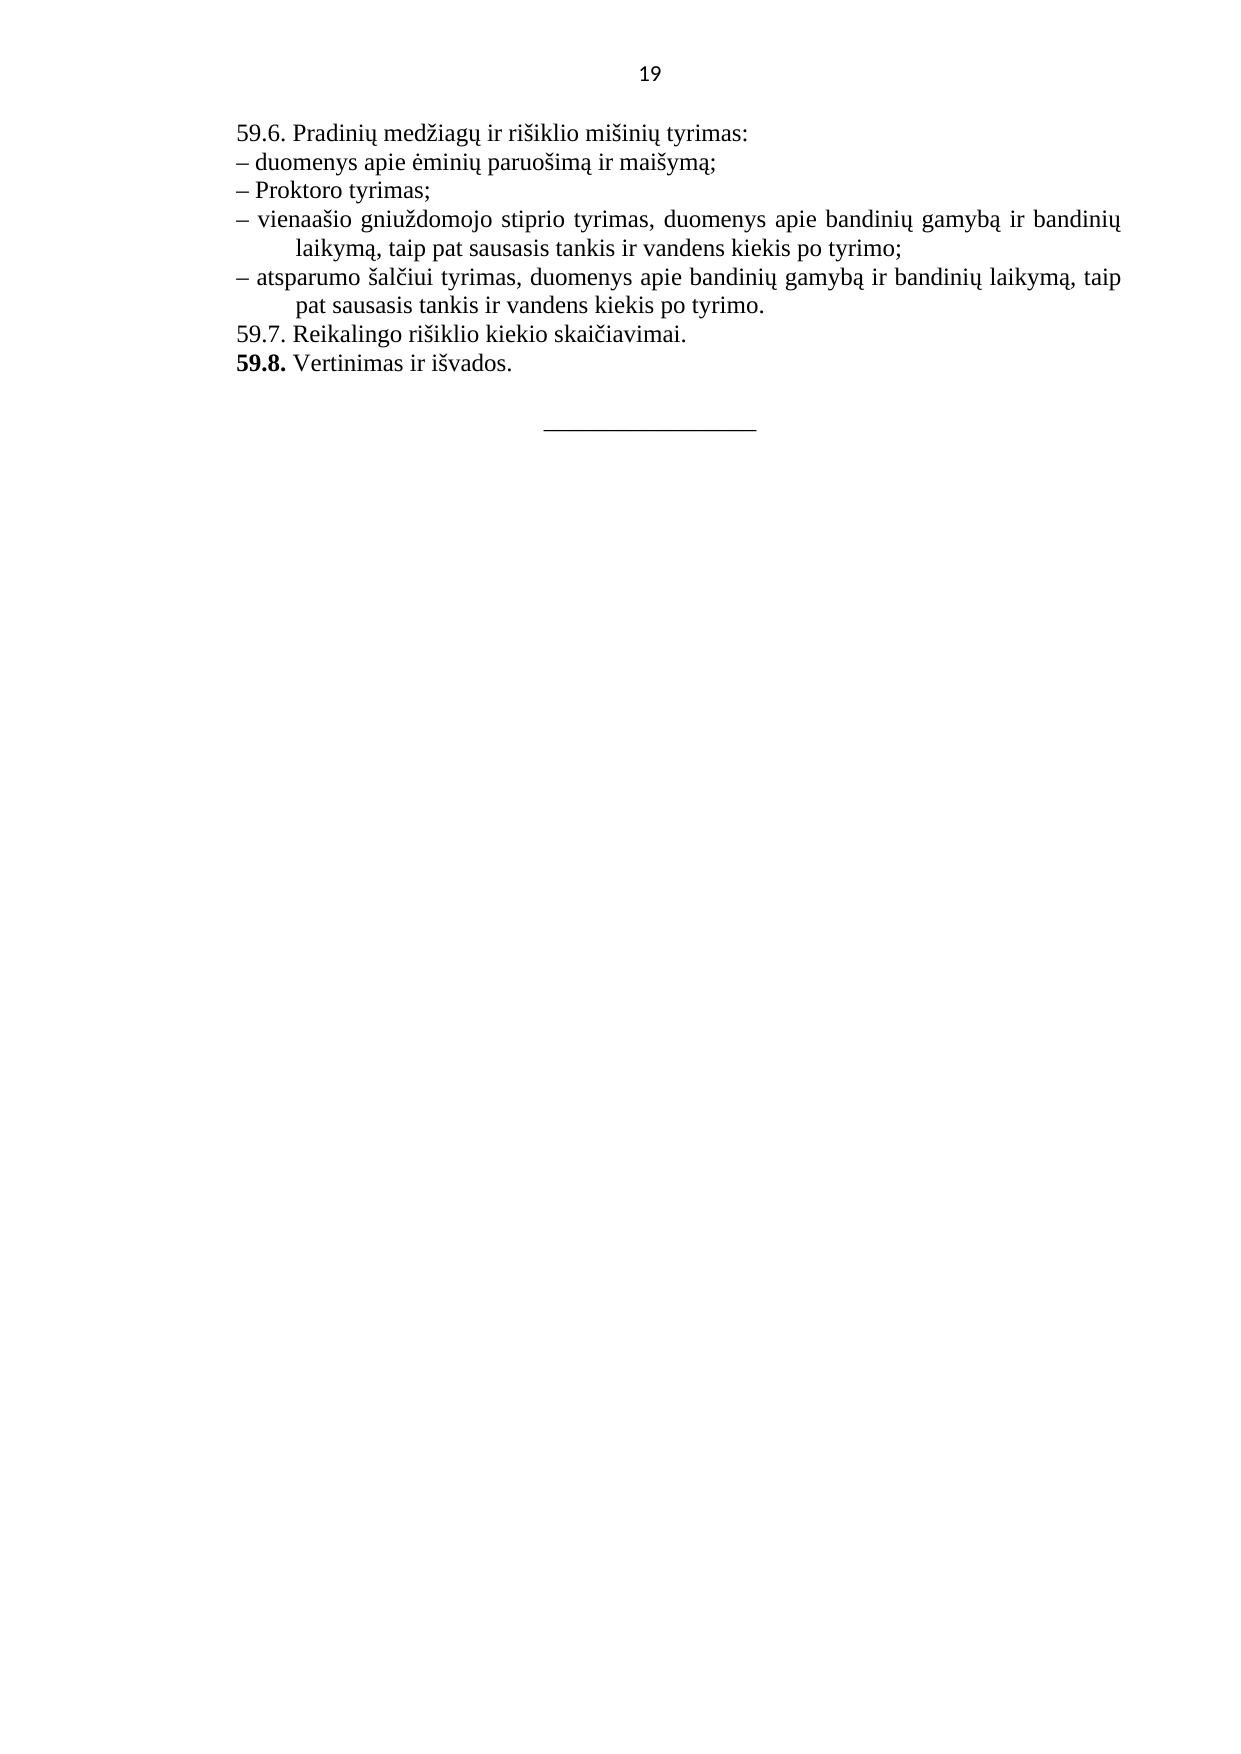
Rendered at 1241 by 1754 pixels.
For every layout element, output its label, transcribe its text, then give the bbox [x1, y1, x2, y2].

text _________________ [177, 406, 1122, 434]
text – Proktoro tyrimas; [236, 176, 1122, 204]
text – vienaašio gniuždomojo stiprio tyrimas, duomenys apie bandinių gamybą ir bandinių laikymą, taip pat sausasis tankis ir vandens kiekis po tyrimo; [236, 204, 1122, 262]
text 59.8. Vertinimas ir išvados. [177, 348, 1122, 377]
text 59.7. Reikalingo rišiklio kiekio skaičiavimai. [177, 319, 1122, 348]
text 59.6. Pradinių medžiagų ir rišiklio mišinių tyrimas: [177, 118, 1122, 147]
text – duomenys apie ėminių paruošimą ir maišymą; [236, 147, 1122, 176]
text – atsparumo šalčiui tyrimas, duomenys apie bandinių gamybą ir bandinių laikymą, taip pat sausasis tankis ir vandens kiekis po tyrimo. [236, 262, 1122, 319]
